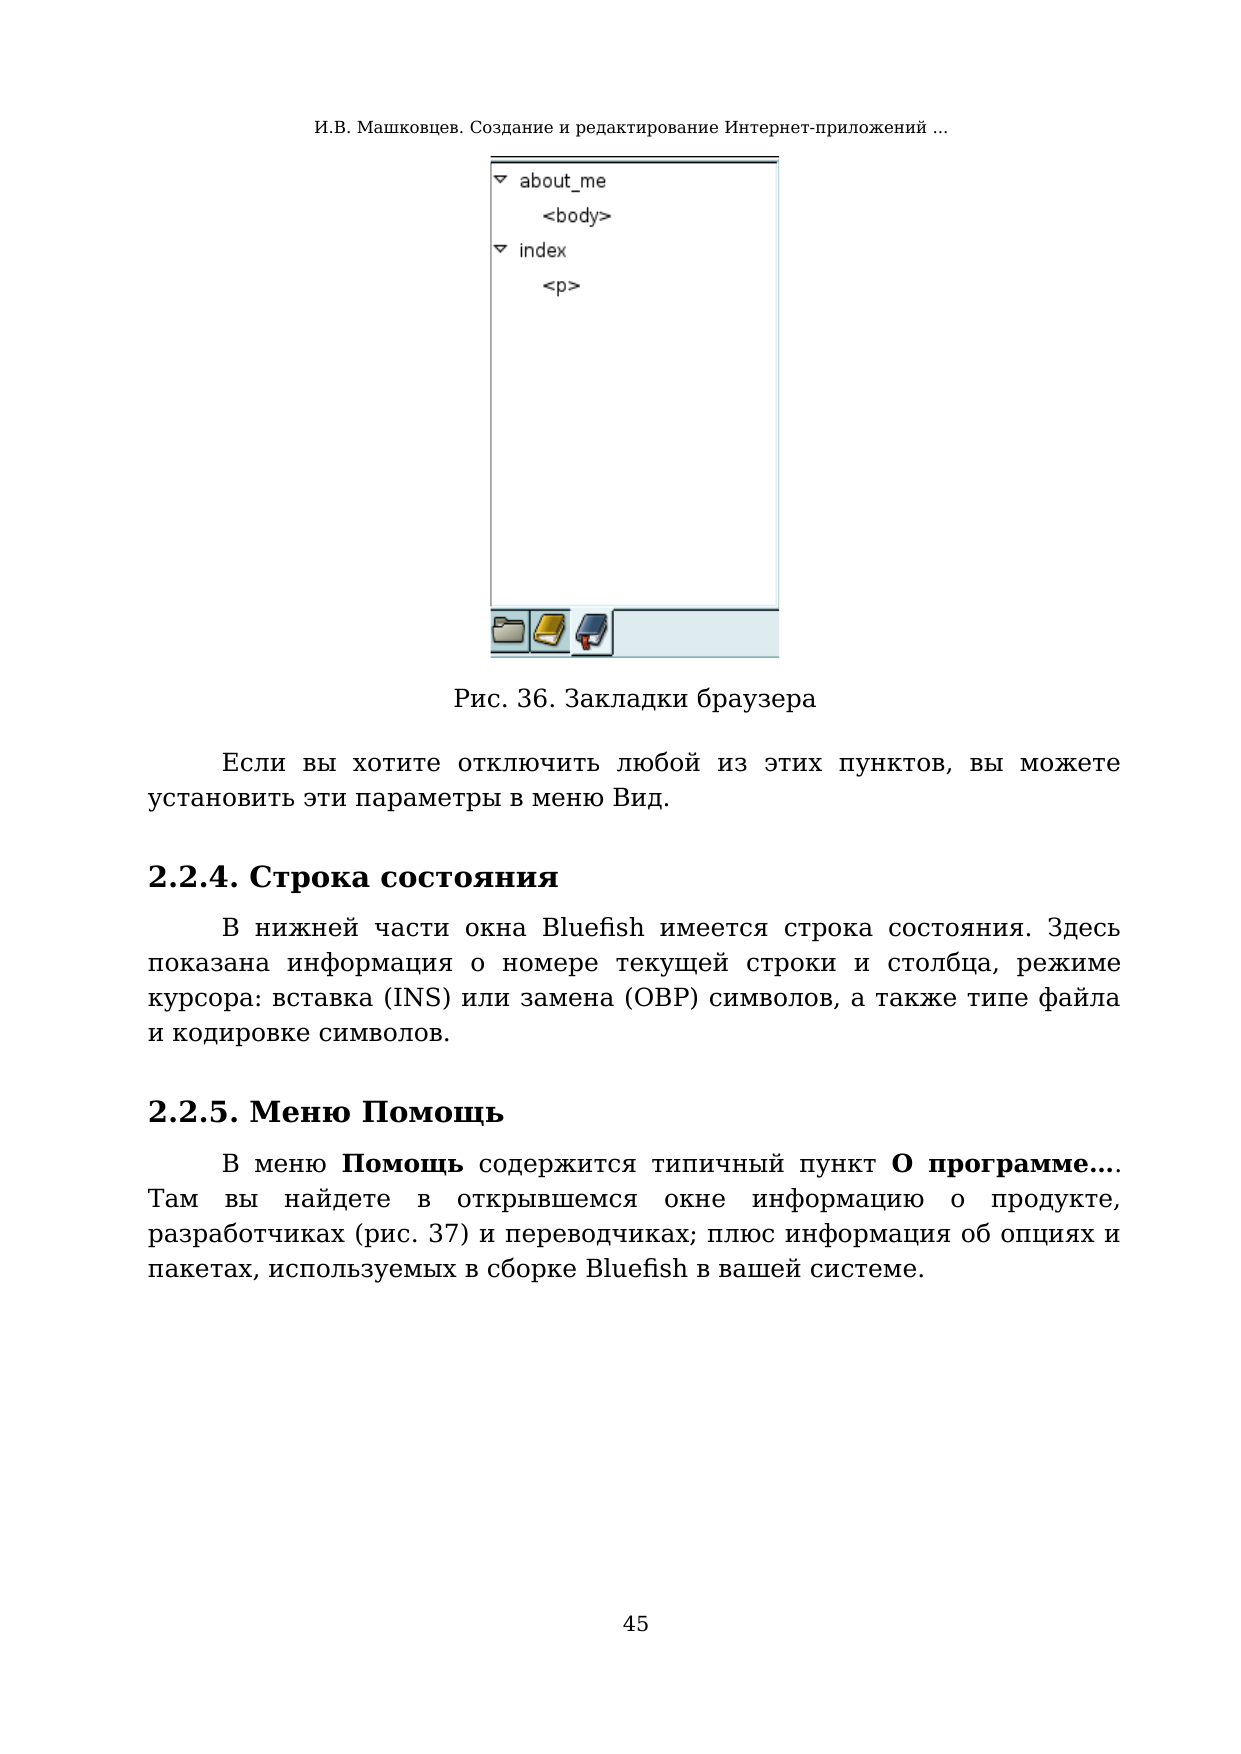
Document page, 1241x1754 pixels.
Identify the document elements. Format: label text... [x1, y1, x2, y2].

picture [490, 156, 780, 658]
subtitle Меню Помощь [148, 1095, 1122, 1130]
subtitle Строка состояния [148, 860, 1122, 894]
text Рис. 36. Закладки браузера [148, 684, 1122, 713]
text Если вы хотите отключить любой из этих пунктов, вы можете установить эти параметры в меню Вид. [148, 748, 1122, 812]
text В нижней части окна Bluefish имеется строка состояния. Здесь показана информация о номере текущей строки и столбца, режиме курсора: вставка (INS) или замена (ОВР) символов, а также типе файла и кодировке символов. [148, 913, 1122, 1047]
text В меню Помощь содержится типичный пункт О программе…. Там вы найдете в открывшемся окне информацию о продукте, разработчиках (рис. 37) и переводчиках; плюс информация об опциях и пакетах, используемых в сборке Bluefish в вашей системе. [148, 1148, 1122, 1283]
